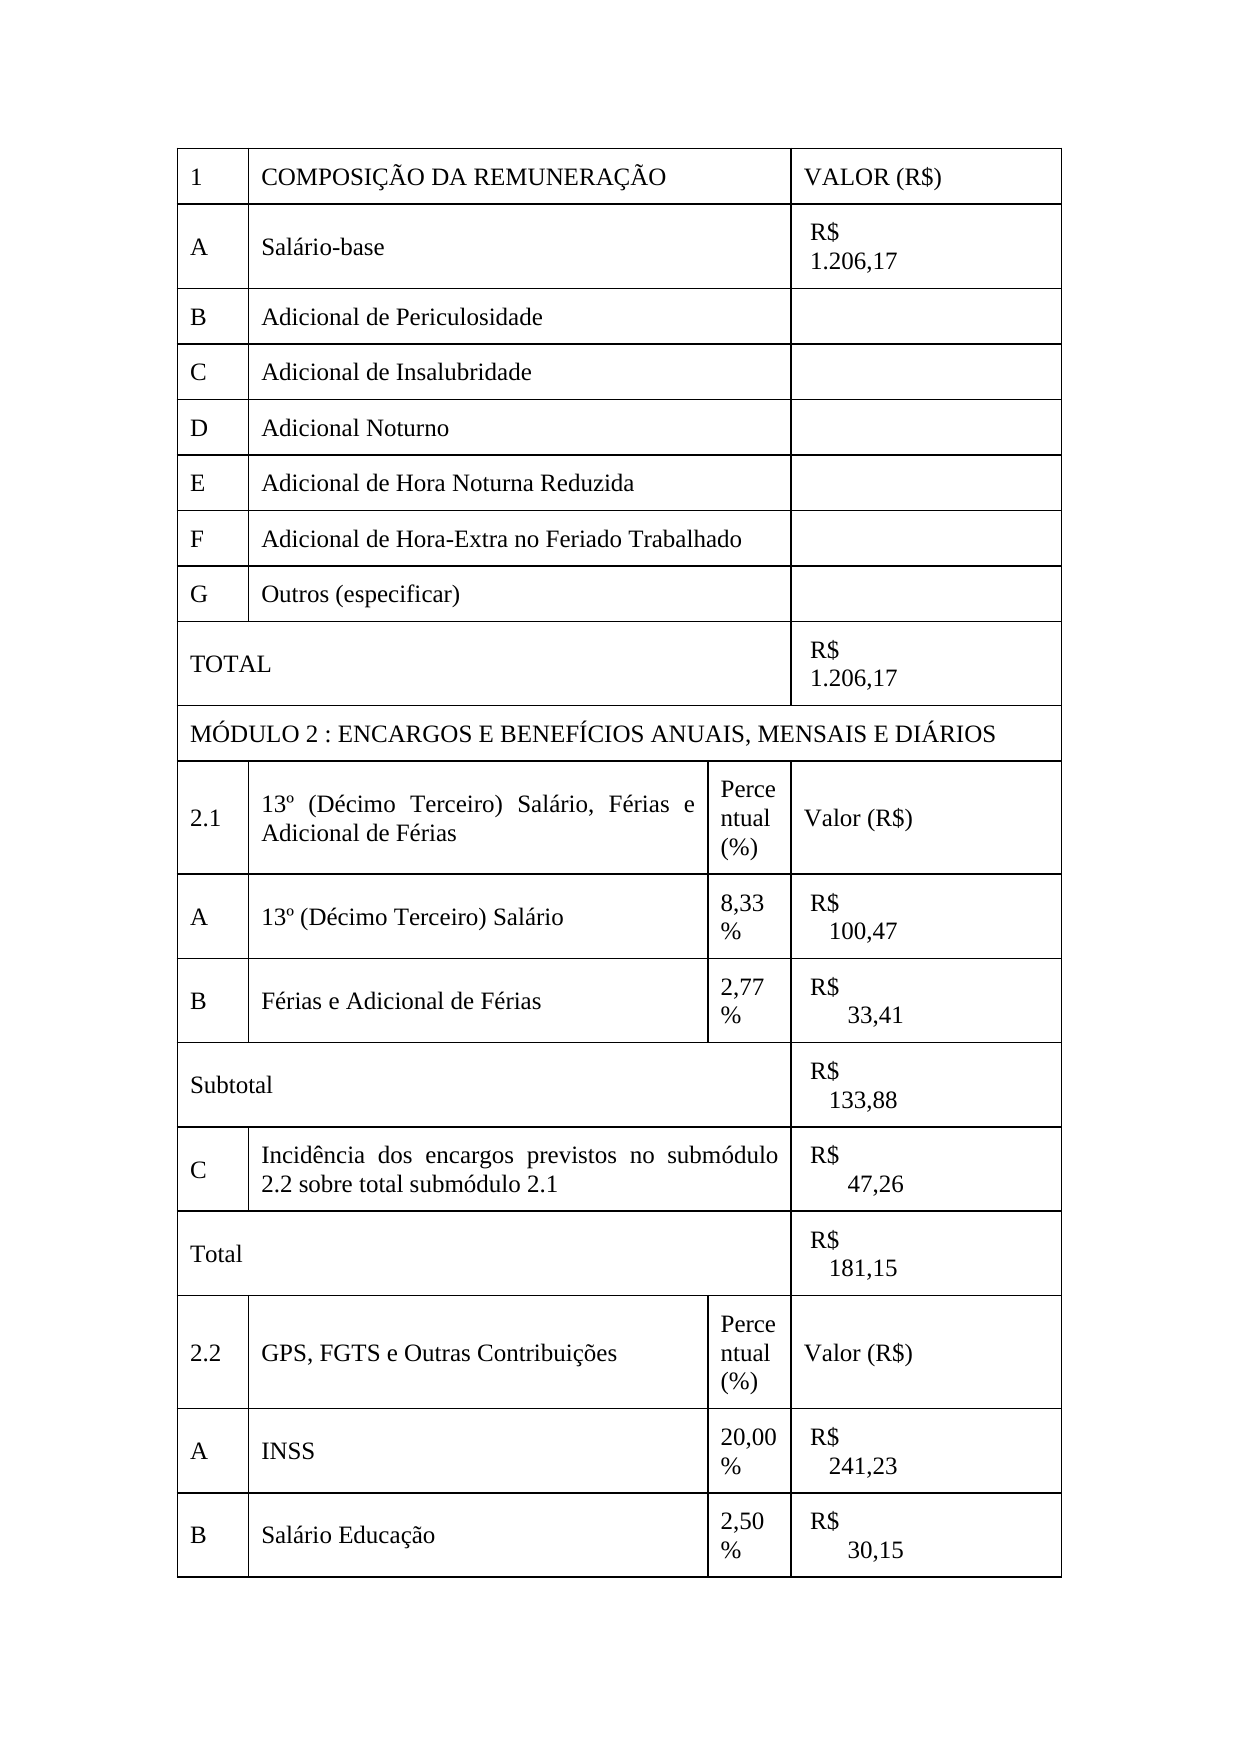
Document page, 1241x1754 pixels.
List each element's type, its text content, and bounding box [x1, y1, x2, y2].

table_cell Salário Educação [249, 1494, 707, 1576]
table_cell 8,33% [709, 875, 790, 958]
table_cell A [178, 875, 248, 958]
table_cell Subtotal [178, 1043, 790, 1126]
table_cell C [178, 345, 248, 398]
table_cell VALOR (R$) [792, 149, 1061, 203]
table_cell Salário-base [249, 205, 790, 287]
table_cell [792, 400, 1061, 454]
table_cell R$ 181,15 [792, 1212, 1061, 1295]
table_cell B [178, 1494, 248, 1576]
table_cell [792, 511, 1061, 565]
table_cell COMPOSIÇÃO DA REMUNERAÇÃO [249, 149, 790, 203]
table_cell Valor (R$) [792, 1296, 1061, 1408]
table_cell Adicional de Hora-Extra no Feriado Trabalhado [249, 511, 790, 565]
table_cell 2.1 [178, 762, 248, 873]
table_cell R$ 241,23 [792, 1409, 1061, 1492]
table_cell 2,50% [709, 1494, 790, 1576]
table_cell B [178, 959, 248, 1042]
table_cell INSS [249, 1409, 707, 1492]
table_cell 13º (Décimo Terceiro) Salário [249, 875, 707, 958]
table_cell Valor (R$) [792, 762, 1061, 873]
table_cell R$ 100,47 [792, 875, 1061, 958]
table_cell E [178, 456, 248, 509]
table_cell Adicional de Hora Noturna Reduzida [249, 456, 790, 509]
table_cell TOTAL [178, 622, 790, 705]
table_cell R$ 1.206,17 [792, 622, 1061, 705]
table_cell R$ 1.206,17 [792, 205, 1061, 287]
table_cell G [178, 567, 248, 621]
table_cell F [178, 511, 248, 565]
table_cell MÓDULO 2 : ENCARGOS E BENEFÍCIOS ANUAIS, MENSAIS E DIÁRIOS [178, 706, 1061, 760]
table_cell R$ 33,41 [792, 959, 1061, 1042]
table_cell Outros (especificar) [249, 567, 790, 621]
table_cell Férias e Adicional de Férias [249, 959, 707, 1042]
table_cell Percentual (%) [709, 1296, 790, 1408]
table_cell A [178, 205, 248, 287]
table_cell C [178, 1128, 248, 1210]
table_cell D [178, 400, 248, 454]
table_cell Adicional de Periculosidade [249, 289, 790, 343]
table_cell Percentual (%) [709, 762, 790, 873]
table_cell Adicional de Insalubridade [249, 345, 790, 398]
table_cell R$ 30,15 [792, 1494, 1061, 1576]
table_cell A [178, 1409, 248, 1492]
table_cell R$ 133,88 [792, 1043, 1061, 1126]
table_cell 2,77% [709, 959, 790, 1042]
table_cell [792, 289, 1061, 343]
table_cell B [178, 289, 248, 343]
table_cell GPS, FGTS e Outras Contribuições [249, 1296, 707, 1408]
table_cell 20,00% [709, 1409, 790, 1492]
table_cell Incidência dos encargos previstos no submódulo 2.2 sobre total submódulo 2.1 [249, 1128, 790, 1210]
table_cell R$ 47,26 [792, 1128, 1061, 1210]
table_cell [792, 456, 1061, 509]
table_cell Total [178, 1212, 790, 1295]
table_cell [792, 345, 1061, 398]
table_cell 13º (Décimo Terceiro) Salário, Férias e Adicional de Férias [249, 762, 707, 873]
table_cell [792, 567, 1061, 621]
table_cell 2.2 [178, 1296, 248, 1408]
table_cell Adicional Noturno [249, 400, 790, 454]
table_cell 1 [178, 149, 248, 203]
